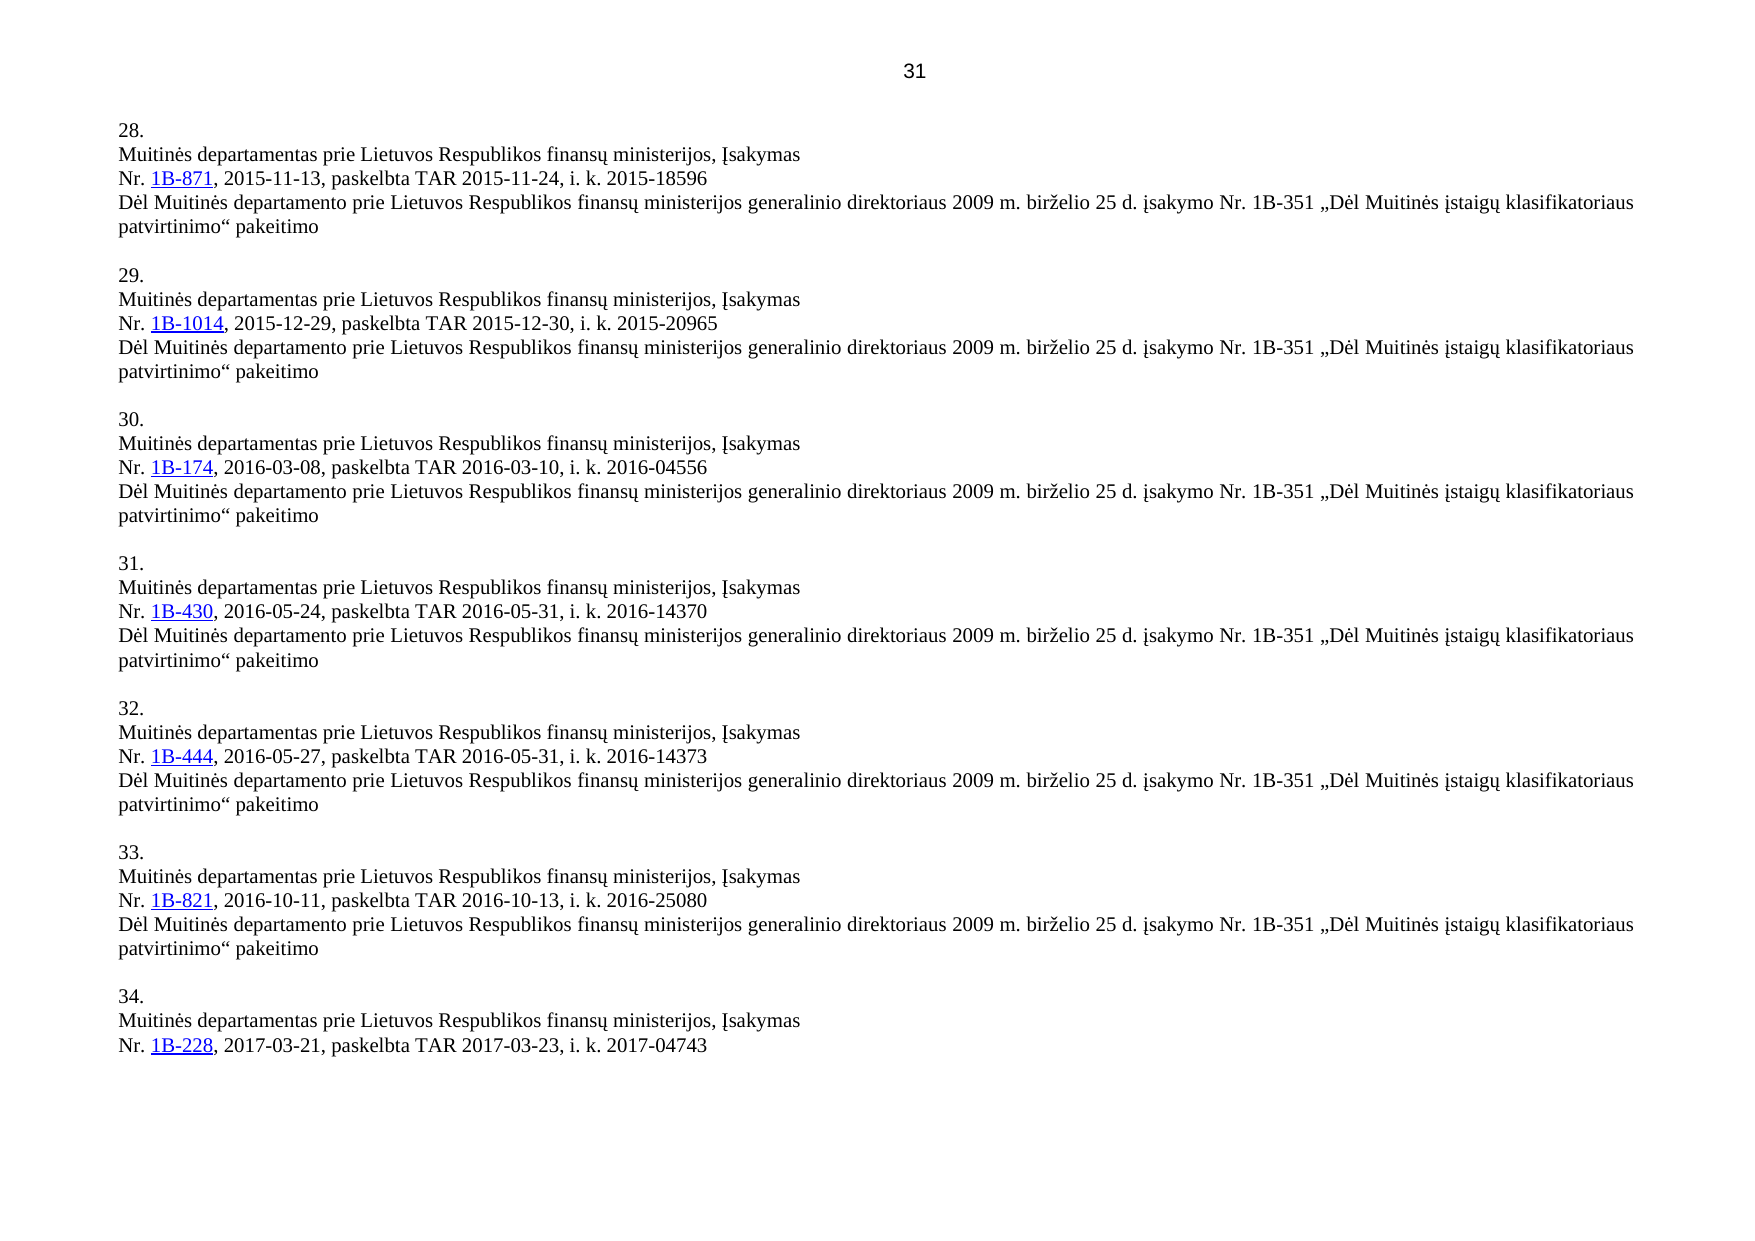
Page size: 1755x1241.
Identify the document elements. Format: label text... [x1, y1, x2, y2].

text Nr. 1B-430, 2016-05-24, paskelbta TAR 2016-05-31, i. k. 2016-14370 [118, 599, 1636, 623]
text Nr. 1B-871, 2015-11-13, paskelbta TAR 2015-11-24, i. k. 2015-18596 [118, 166, 1636, 190]
text Muitinės departamentas prie Lietuvos Respublikos finansų ministerijos, Įsakymas [118, 1008, 1636, 1032]
text 28. [118, 118, 1636, 142]
text Muitinės departamentas prie Lietuvos Respublikos finansų ministerijos, Įsakymas [118, 431, 1636, 455]
text Muitinės departamentas prie Lietuvos Respublikos finansų ministerijos, Įsakymas [118, 287, 1636, 311]
text Dėl Muitinės departamento prie Lietuvos Respublikos finansų ministerijos generalinio direktoriaus 2009 m. birželio 25 d. įsakymo Nr. 1B-351 „Dėl Muitinės įstaigų klasifikatoriaus patvirtinimo“ pakeitimo [118, 768, 1636, 816]
text Nr. 1B-228, 2017-03-21, paskelbta TAR 2017-03-23, i. k. 2017-04743 [118, 1032, 1636, 1057]
text Nr. 1B-444, 2016-05-27, paskelbta TAR 2016-05-31, i. k. 2016-14373 [118, 744, 1636, 768]
text Nr. 1B-174, 2016-03-08, paskelbta TAR 2016-03-10, i. k. 2016-04556 [118, 455, 1636, 479]
text 34. [118, 984, 1636, 1008]
text Muitinės departamentas prie Lietuvos Respublikos finansų ministerijos, Įsakymas [118, 720, 1636, 744]
text Nr. 1B-1014, 2015-12-29, paskelbta TAR 2015-12-30, i. k. 2015-20965 [118, 311, 1636, 335]
text 29. [118, 262, 1636, 287]
text Muitinės departamentas prie Lietuvos Respublikos finansų ministerijos, Įsakymas [118, 142, 1636, 166]
text Dėl Muitinės departamento prie Lietuvos Respublikos finansų ministerijos generalinio direktoriaus 2009 m. birželio 25 d. įsakymo Nr. 1B-351 „Dėl Muitinės įstaigų klasifikatoriaus patvirtinimo“ pakeitimo [118, 623, 1636, 672]
text Nr. 1B-821, 2016-10-11, paskelbta TAR 2016-10-13, i. k. 2016-25080 [118, 888, 1636, 912]
text 33. [118, 840, 1636, 864]
text 31. [118, 551, 1636, 575]
text Dėl Muitinės departamento prie Lietuvos Respublikos finansų ministerijos generalinio direktoriaus 2009 m. birželio 25 d. įsakymo Nr. 1B-351 „Dėl Muitinės įstaigų klasifikatoriaus patvirtinimo“ pakeitimo [118, 335, 1636, 383]
text 30. [118, 407, 1636, 431]
text Dėl Muitinės departamento prie Lietuvos Respublikos finansų ministerijos generalinio direktoriaus 2009 m. birželio 25 d. įsakymo Nr. 1B-351 „Dėl Muitinės įstaigų klasifikatoriaus patvirtinimo“ pakeitimo [118, 912, 1636, 960]
text Muitinės departamentas prie Lietuvos Respublikos finansų ministerijos, Įsakymas [118, 575, 1636, 599]
text 32. [118, 696, 1636, 720]
text Dėl Muitinės departamento prie Lietuvos Respublikos finansų ministerijos generalinio direktoriaus 2009 m. birželio 25 d. įsakymo Nr. 1B-351 „Dėl Muitinės įstaigų klasifikatoriaus patvirtinimo“ pakeitimo [118, 479, 1636, 527]
text Muitinės departamentas prie Lietuvos Respublikos finansų ministerijos, Įsakymas [118, 864, 1636, 888]
text Dėl Muitinės departamento prie Lietuvos Respublikos finansų ministerijos generalinio direktoriaus 2009 m. birželio 25 d. įsakymo Nr. 1B-351 „Dėl Muitinės įstaigų klasifikatoriaus patvirtinimo“ pakeitimo [118, 190, 1636, 238]
